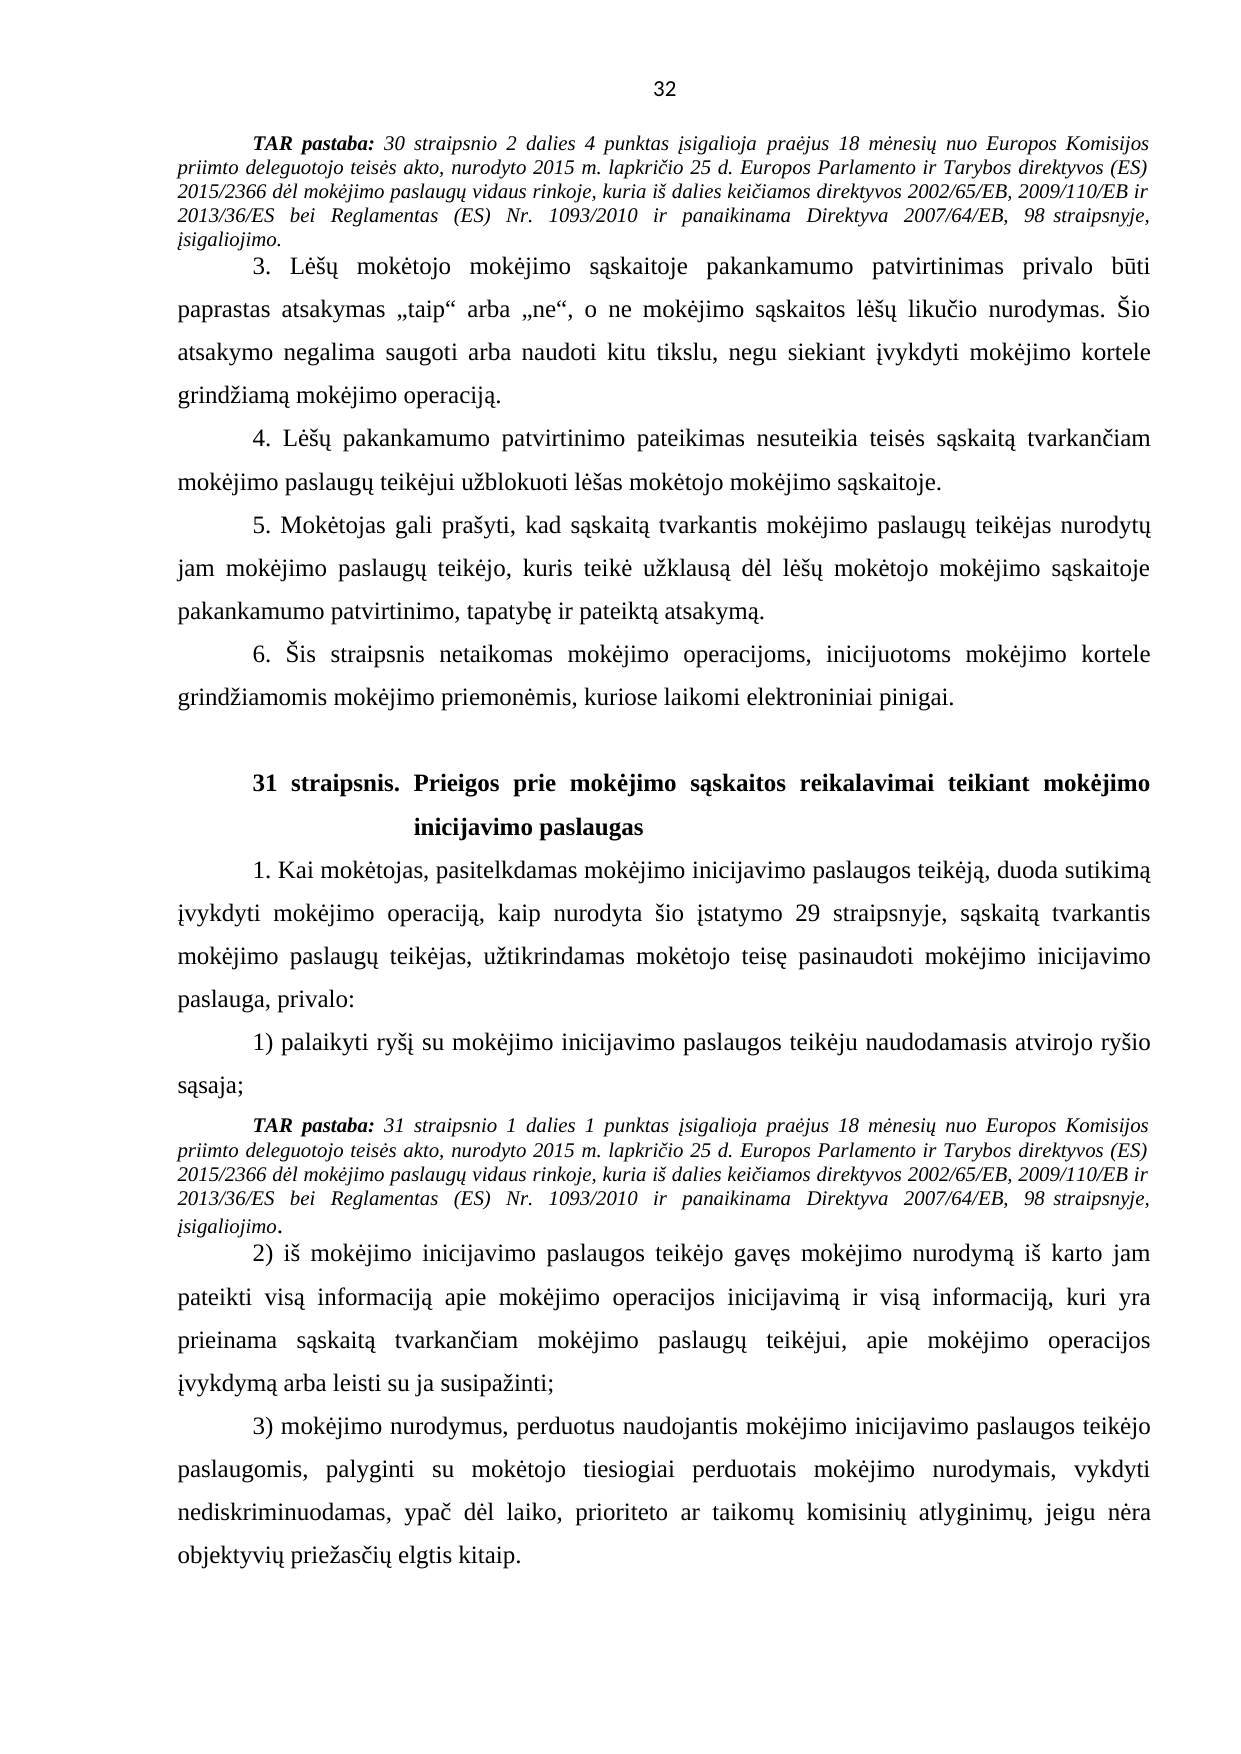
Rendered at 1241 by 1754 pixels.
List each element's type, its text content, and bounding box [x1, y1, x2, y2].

text 6. Šis straipsnis netaikomas mokėjimo operacijoms, inicijuotoms mokėjimo kortele grindžiamomis mokėjimo priemonėmis, kuriose laikomi elektroniniai pinigai. [177, 639, 1152, 711]
text 1. Kai mokėtojas, pasitelkdamas mokėjimo inicijavimo paslaugos teikėją, duoda sutikimą įvykdyti mokėjimo operaciją, kaip nurodyta šio įstatymo 29 straipsnyje, sąskaitą tvarkantis mokėjimo paslaugų teikėjas, užtikrindamas mokėtojo teisę pasinaudoti mokėjimo inicijavimo paslauga, privalo: [177, 855, 1152, 1013]
text 1) palaikyti ryšį su mokėjimo inicijavimo paslaugos teikėju naudodamasis atvirojo ryšio sąsaja; [177, 1027, 1152, 1099]
text 3. Lėšų mokėtojo mokėjimo sąskaitoje pakankamumo patvirtinimas privalo būti paprastas atsakymas „taip“ arba „ne“, o ne mokėjimo sąskaitos lėšų likučio nurodymas. Šio atsakymo negalima saugoti arba naudoti kitu tikslu, negu siekiant įvykdyti mokėjimo kortele grindžiamą mokėjimo operaciją. [177, 251, 1152, 409]
text 2) iš mokėjimo inicijavimo paslaugos teikėjo gavęs mokėjimo nurodymą iš karto jam pateikti visą informaciją apie mokėjimo operacijos inicijavimą ir visą informaciją, kuri yra prieinama sąskaitą tvarkančiam mokėjimo paslaugų teikėjui, apie mokėjimo operacijos įvykdymą arba leisti su ja susipažinti; [177, 1238, 1152, 1397]
text 4. Lėšų pakankamumo patvirtinimo pateikimas nesuteikia teisės sąskaitą tvarkančiam mokėjimo paslaugų teikėjui užblokuoti lėšas mokėtojo mokėjimo sąskaitoje. [177, 423, 1152, 495]
text TAR pastaba: 31 straipsnio 1 dalies 1 punktas įsigalioja praėjus 18 mėnesių nuo Europos Komisijos priimto deleguotojo teisės akto, nurodyto 2015 m. lapkričio 25 d. Europos Parlamento ir Tarybos direktyvos (ES) 2015/2366 dėl mokėjimo paslaugų vidaus rinkoje, kuria iš dalies keičiamos direktyvos 2002/65/EB, 2009/110/EB ir 2013/36/ES bei Reglamentas (ES) Nr. 1093/2010 ir panaikinama Direktyva 2007/64/EB, 98 straipsnyje, įsigaliojimo. [177, 1113, 1152, 1238]
text TAR pastaba: 30 straipsnio 2 dalies 4 punktas įsigalioja praėjus 18 mėnesių nuo Europos Komisijos priimto deleguotojo teisės akto, nurodyto 2015 m. lapkričio 25 d. Europos Parlamento ir Tarybos direktyvos (ES) 2015/2366 dėl mokėjimo paslaugų vidaus rinkoje, kuria iš dalies keičiamos direktyvos 2002/65/EB, 2009/110/EB ir 2013/36/ES bei Reglamentas (ES) Nr. 1093/2010 ir panaikinama Direktyva 2007/64/EB, 98 straipsnyje, įsigaliojimo. [177, 131, 1152, 251]
text 5. Mokėtojas gali prašyti, kad sąskaitą tvarkantis mokėjimo paslaugų teikėjas nurodytų jam mokėjimo paslaugų teikėjo, kuris teikė užklausą dėl lėšų mokėtojo mokėjimo sąskaitoje pakankamumo patvirtinimo, tapatybę ir pateiktą atsakymą. [177, 510, 1152, 625]
text 31 straipsnis. Prieigos prie mokėjimo sąskaitos reikalavimai teikiant mokėjimo inicijavimo paslaugas [252, 768, 1152, 840]
text 3) mokėjimo nurodymus, perduotus naudojantis mokėjimo inicijavimo paslaugos teikėjo paslaugomis, palyginti su mokėtojo tiesiogiai perduotais mokėjimo nurodymais, vykdyti nediskriminuodamas, ypač dėl laiko, prioriteto ar taikomų komisinių atlyginimų, jeigu nėra objektyvių priežasčių elgtis kitaip. [177, 1411, 1152, 1569]
